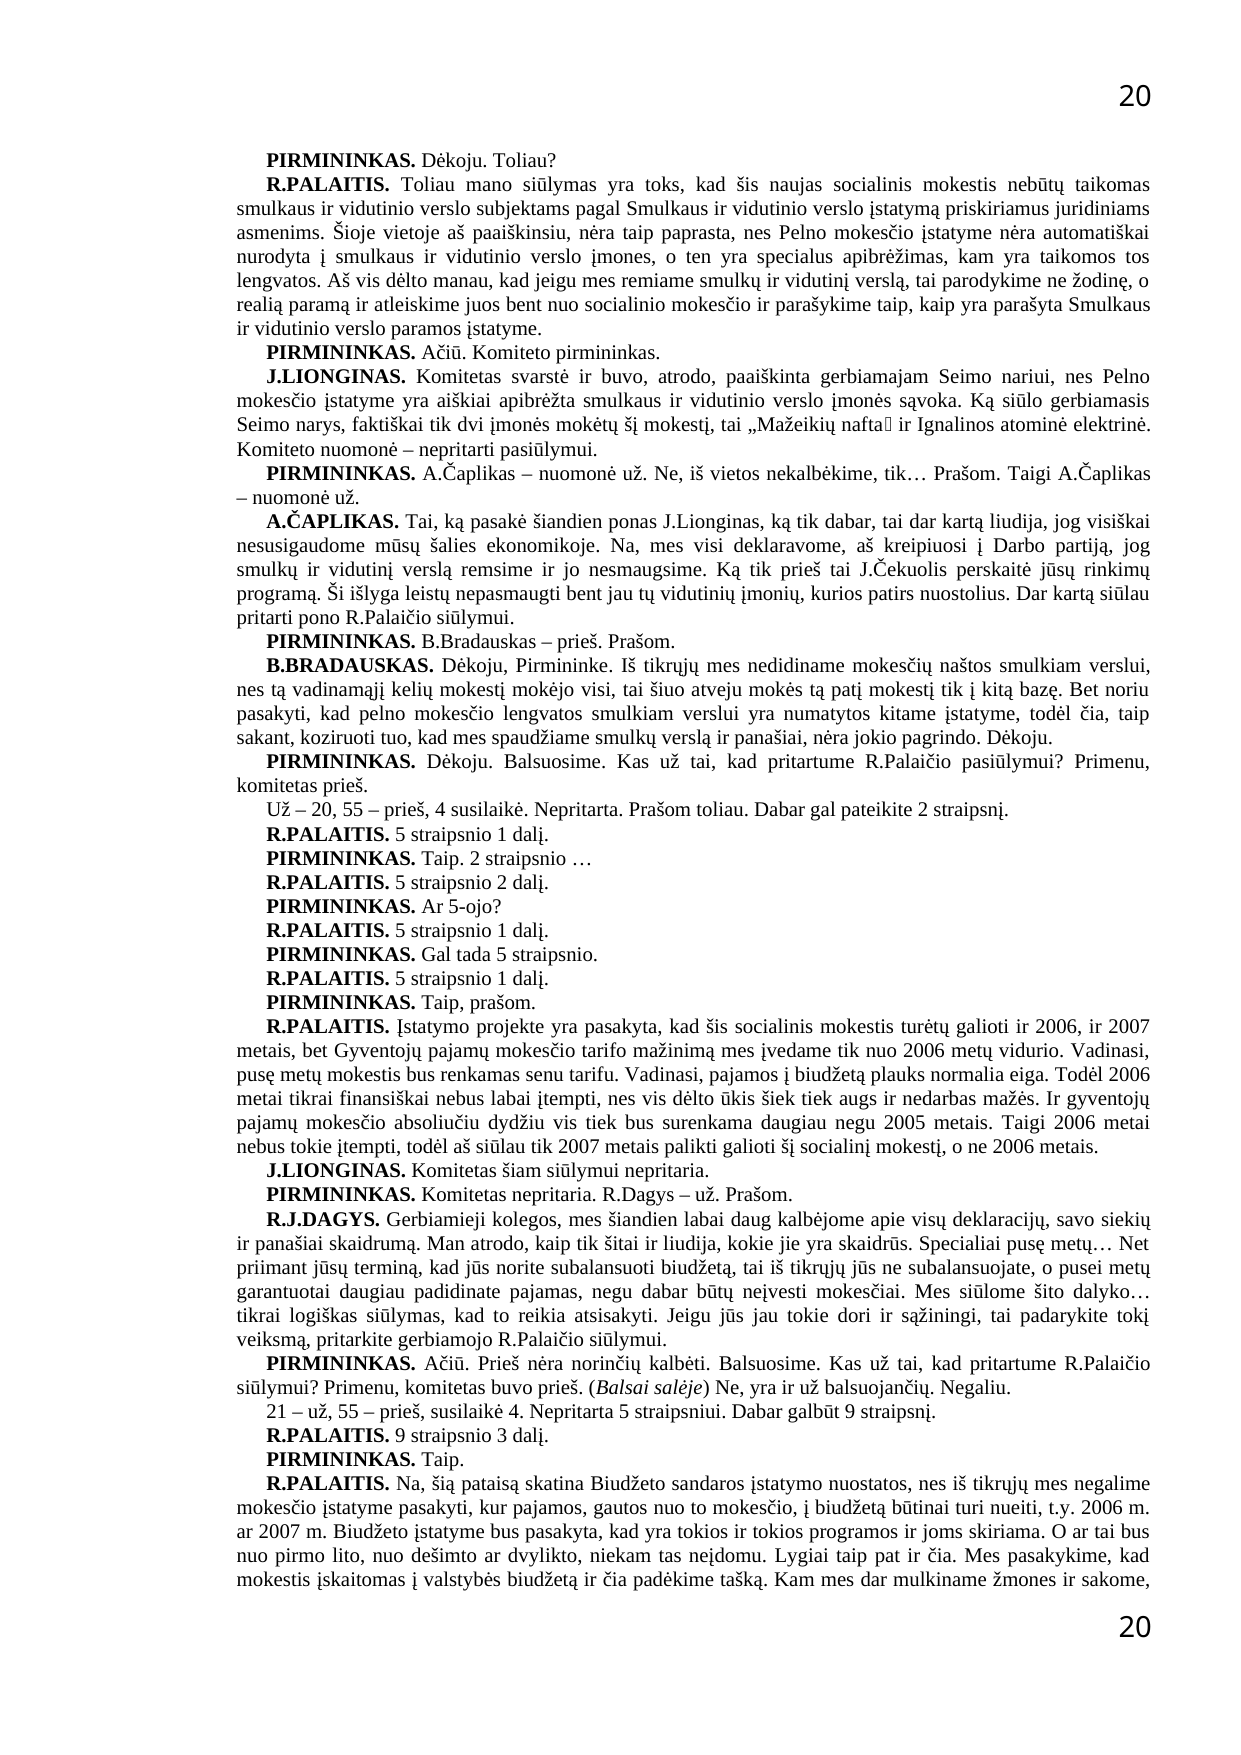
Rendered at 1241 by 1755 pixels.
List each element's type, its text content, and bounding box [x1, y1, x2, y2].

text PIRMININKAS. Ačiū. Prieš nėra norinčių kalbėti. Balsuosime. Kas už tai, kad pritartume R.Palaičio siūlymui? Primenu, komitetas buvo prieš. (Balsai salėje) Ne, yra ir už balsuojančių. Negaliu. [236, 1351, 1152, 1399]
text J.LIONGINAS. Komitetas svarstė ir buvo, atrodo, paaiškinta gerbiamajam Seimo nariui, nes Pelno mokesčio įstatyme yra aiškiai apibrėžta smulkaus ir vidutinio verslo įmonės sąvoka. Ką siūlo gerbiamasis Seimo narys, faktiškai tik dvi įmonės mokėtų šį mokestį, tai „Mažeikių nafta ir Ignalinos atominė elektrinė. Komiteto nuomonė – nepritarti pasiūlymui. [236, 364, 1152, 461]
text R.PALAITIS. 5 straipsnio 2 dalį. [236, 869, 1152, 894]
text PIRMININKAS. B.Bradauskas – prieš. Prašom. [236, 629, 1152, 653]
text 21 – už, 55 – prieš, susilaikė 4. Nepritarta 5 straipsniui. Dabar galbūt 9 straipsnį. [236, 1399, 1152, 1423]
text Už – 20, 55 – prieš, 4 susilaikė. Nepritarta. Prašom toliau. Dabar gal pateikite 2 straipsnį. [236, 797, 1152, 821]
text R.PALAITIS. 9 straipsnio 3 dalį. [236, 1423, 1152, 1447]
text PIRMININKAS. Komitetas nepritaria. R.Dagys – už. Prašom. [236, 1182, 1152, 1206]
text PIRMININKAS. Taip, prašom. [236, 990, 1152, 1014]
text PIRMININKAS. Dėkoju. Toliau? [236, 148, 1152, 172]
text R.PALAITIS. Įstatymo projekte yra pasakyta, kad šis socialinis mokestis turėtų galioti ir 2006, ir 2007 metais, bet Gyventojų pajamų mokesčio tarifo mažinimą mes įvedame tik nuo 2006 metų vidurio. Vadinasi, pusę metų mokestis bus renkamas senu tarifu. Vadinasi, pajamos į biudžetą plauks normalia eiga. Todėl 2006 metai tikrai finansiškai nebus labai įtempti, nes vis dėlto ūkis šiek tiek augs ir nedarbas mažės. Ir gyventojų pajamų mokesčio absoliučiu dydžiu vis tiek bus surenkama daugiau negu 2005 metais. Taigi 2006 metai nebus tokie įtempti, todėl aš siūlau tik 2007 metais palikti galioti šį socialinį mokestį, o ne 2006 metais. [236, 1014, 1152, 1158]
text PIRMININKAS. Ar 5-ojo? [236, 894, 1152, 918]
text R.PALAITIS. 5 straipsnio 1 dalį. [236, 821, 1152, 846]
text PIRMININKAS. Dėkoju. Balsuosime. Kas už tai, kad pritartume R.Palaičio pasiūlymui? Primenu, komitetas prieš. [236, 749, 1152, 797]
text A.ČAPLIKAS. Tai, ką pasakė šiandien ponas J.Lionginas, ką tik dabar, tai dar kartą liudija, jog visiškai nesusigaudome mūsų šalies ekonomikoje. Na, mes visi deklaravome, aš kreipiuosi į Darbo partiją, jog smulkų ir vidutinį verslą remsime ir jo nesmaugsime. Ką tik prieš tai J.Čekuolis perskaitė jūsų rinkimų programą. Ši išlyga leistų nepasmaugti bent jau tų vidutinių įmonių, kurios patirs nuostolius. Dar kartą siūlau pritarti pono R.Palaičio siūlymui. [236, 509, 1152, 629]
text R.J.DAGYS. Gerbiamieji kolegos, mes šiandien labai daug kalbėjome apie visų deklaracijų, savo siekių ir panašiai skaidrumą. Man atrodo, kaip tik šitai ir liudija, kokie jie yra skaidrūs. Specialiai pusę metų… Net priimant jūsų terminą, kad jūs norite subalansuoti biudžetą, tai iš tikrųjų jūs ne subalansuojate, o pusei metų garantuotai daugiau padidinate pajamas, negu dabar būtų neįvesti mokesčiai. Mes siūlome šito dalyko… tikrai logiškas siūlymas, kad to reikia atsisakyti. Jeigu jūs jau tokie dori ir sąžiningi, tai padarykite tokį veiksmą, pritarkite gerbiamojo R.Palaičio siūlymui. [236, 1206, 1152, 1351]
text J.LIONGINAS. Komitetas šiam siūlymui nepritaria. [236, 1158, 1152, 1182]
text R.PALAITIS. Toliau mano siūlymas yra toks, kad šis naujas socialinis mokestis nebūtų taikomas smulkaus ir vidutinio verslo subjektams pagal Smulkaus ir vidutinio verslo įstatymą priskiriamus juridiniams asmenims. Šioje vietoje aš paaiškinsiu, nėra taip paprasta, nes Pelno mokesčio įstatyme nėra automatiškai nurodyta į smulkaus ir vidutinio verslo įmones, o ten yra specialus apibrėžimas, kam yra taikomos tos lengvatos. Aš vis dėlto manau, kad jeigu mes remiame smulkų ir vidutinį verslą, tai parodykime ne žodinę, o realią paramą ir atleiskime juos bent nuo socialinio mokesčio ir parašykime taip, kaip yra parašyta Smulkaus ir vidutinio verslo paramos įstatyme. [236, 172, 1152, 340]
text B.BRADAUSKAS. Dėkoju, Pirmininke. Iš tikrųjų mes nedidiname mokesčių naštos smulkiam verslui, nes tą vadinamąjį kelių mokestį mokėjo visi, tai šiuo atveju mokės tą patį mokestį tik į kitą bazę. Bet noriu pasakyti, kad pelno mokesčio lengvatos smulkiam verslui yra numatytos kitame įstatyme, todėl čia, taip sakant, koziruoti tuo, kad mes spaudžiame smulkų verslą ir panašiai, nėra jokio pagrindo. Dėkoju. [236, 653, 1152, 749]
text PIRMININKAS. Taip. 2 straipsnio … [236, 846, 1152, 869]
text PIRMININKAS. Gal tada 5 straipsnio. [236, 942, 1152, 966]
text R.PALAITIS. 5 straipsnio 1 dalį. [236, 966, 1152, 990]
text R.PALAITIS. Na, šią pataisą skatina Biudžeto sandaros įstatymo nuostatos, nes iš tikrųjų mes negalime mokesčio įstatyme pasakyti, kur pajamos, gautos nuo to mokesčio, į biudžetą būtinai turi nueiti, t.y. 2006 m. ar 2007 m. Biudžeto įstatyme bus pasakyta, kad yra tokios ir tokios programos ir joms skiriama. O ar tai bus nuo pirmo lito, nuo dešimto ar dvylikto, niekam tas neįdomu. Lygiai taip pat ir čia. Mes pasakykime, kad mokestis įskaitomas į valstybės biudžetą ir čia padėkime tašką. Kam mes dar mulkiname žmones ir sakome, [236, 1471, 1152, 1591]
text PIRMININKAS. A.Čaplikas – nuomonė už. Ne, iš vietos nekalbėkime, tik… Prašom. Taigi A.Čaplikas – nuomonė už. [236, 461, 1152, 509]
text PIRMININKAS. Taip. [236, 1447, 1152, 1471]
text PIRMININKAS. Ačiū. Komiteto pirmininkas. [236, 340, 1152, 364]
text R.PALAITIS. 5 straipsnio 1 dalį. [236, 918, 1152, 942]
